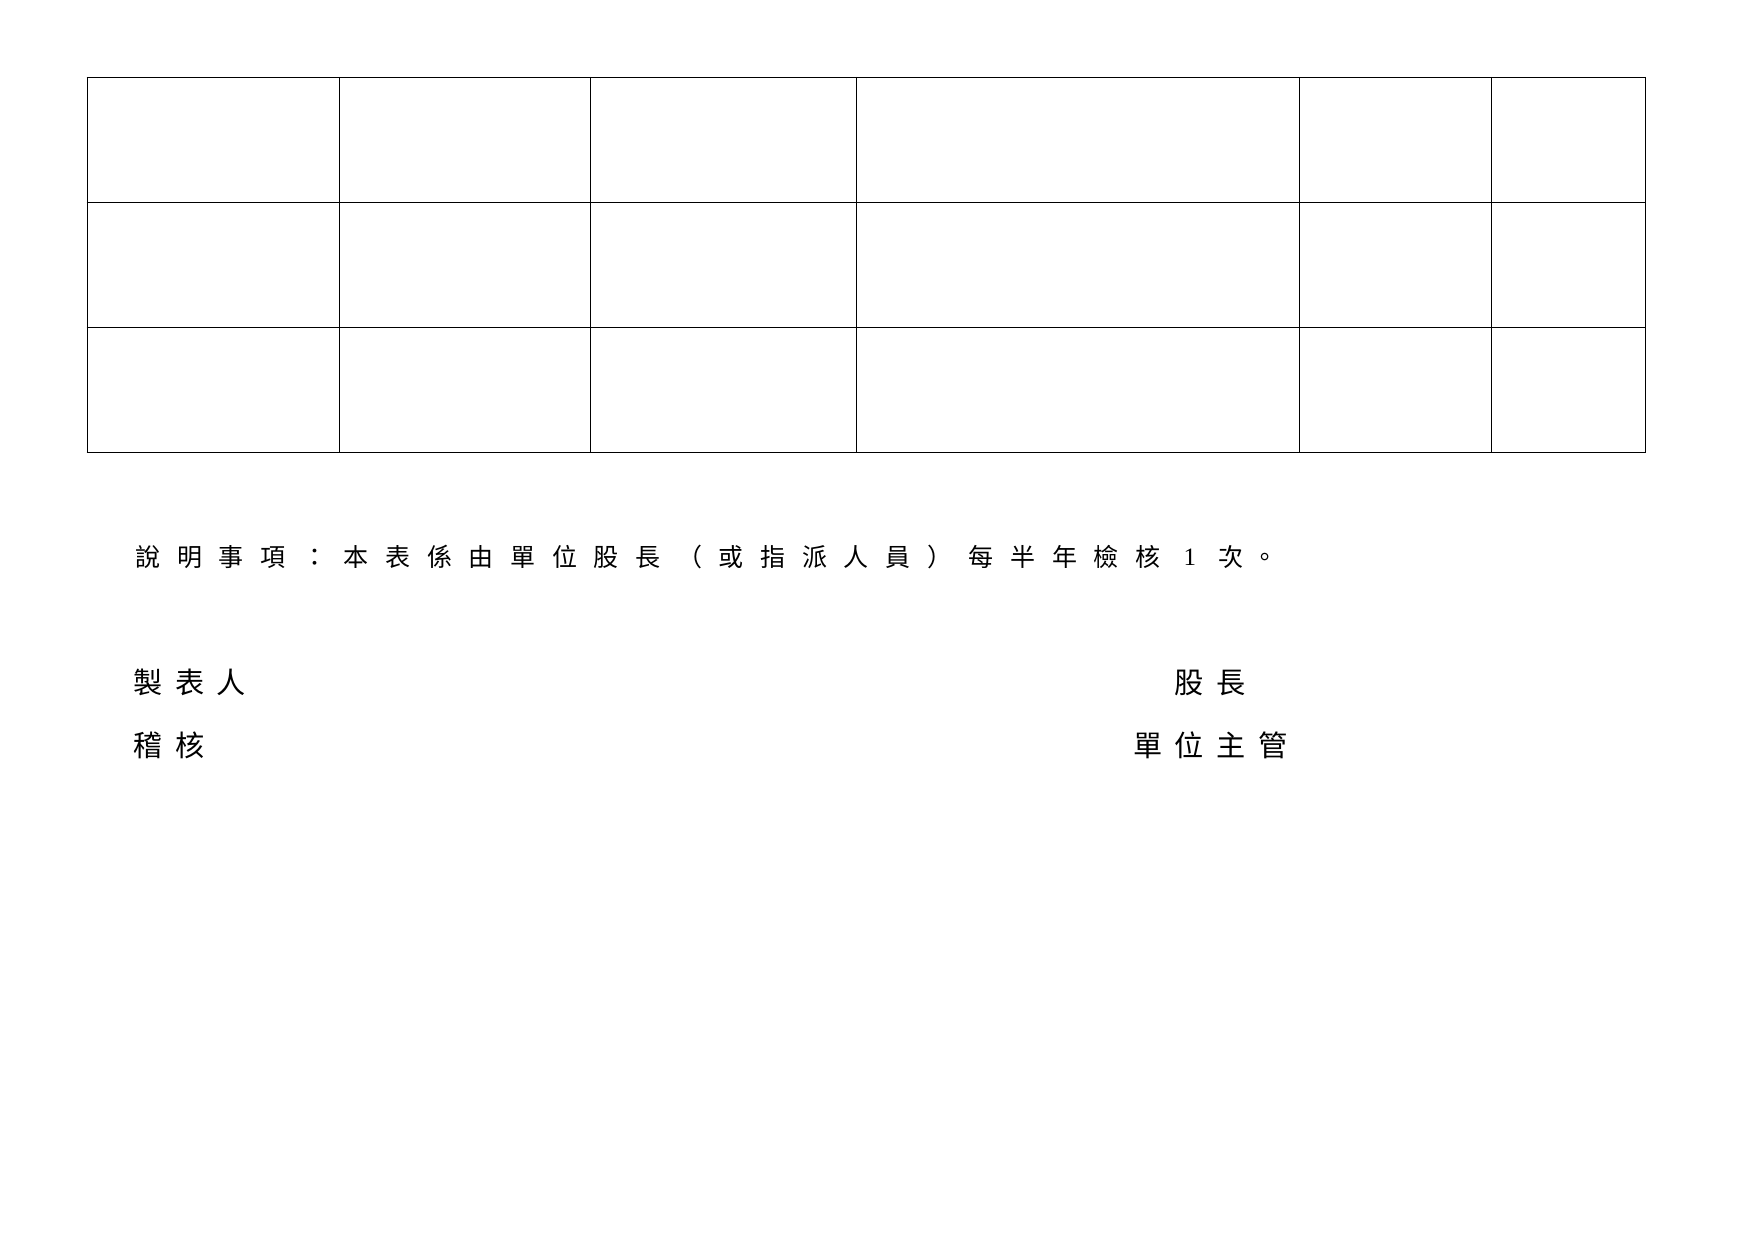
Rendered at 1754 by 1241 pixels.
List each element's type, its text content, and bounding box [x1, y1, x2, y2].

table_cell [1300, 203, 1491, 327]
table_cell [591, 328, 856, 452]
table_cell [1492, 78, 1645, 202]
table_cell [1300, 78, 1491, 202]
table_cell [1492, 328, 1645, 452]
table_cell [857, 328, 1299, 452]
table_cell [857, 203, 1299, 327]
table_cell [88, 328, 339, 452]
table_cell [591, 203, 856, 327]
table_cell [88, 203, 339, 327]
table_cell 說明事項：本表係由單位股長（或指派人員）每半年檢核1次。 製表人 股長 稽核 單位主管 [87, 453, 1645, 764]
table_cell [340, 203, 590, 327]
table_cell [591, 78, 856, 202]
table_cell [1300, 328, 1491, 452]
table_cell [340, 328, 590, 452]
table_cell [88, 78, 339, 202]
table_cell [857, 78, 1299, 202]
table_cell [1492, 203, 1645, 327]
table_cell [340, 78, 590, 202]
